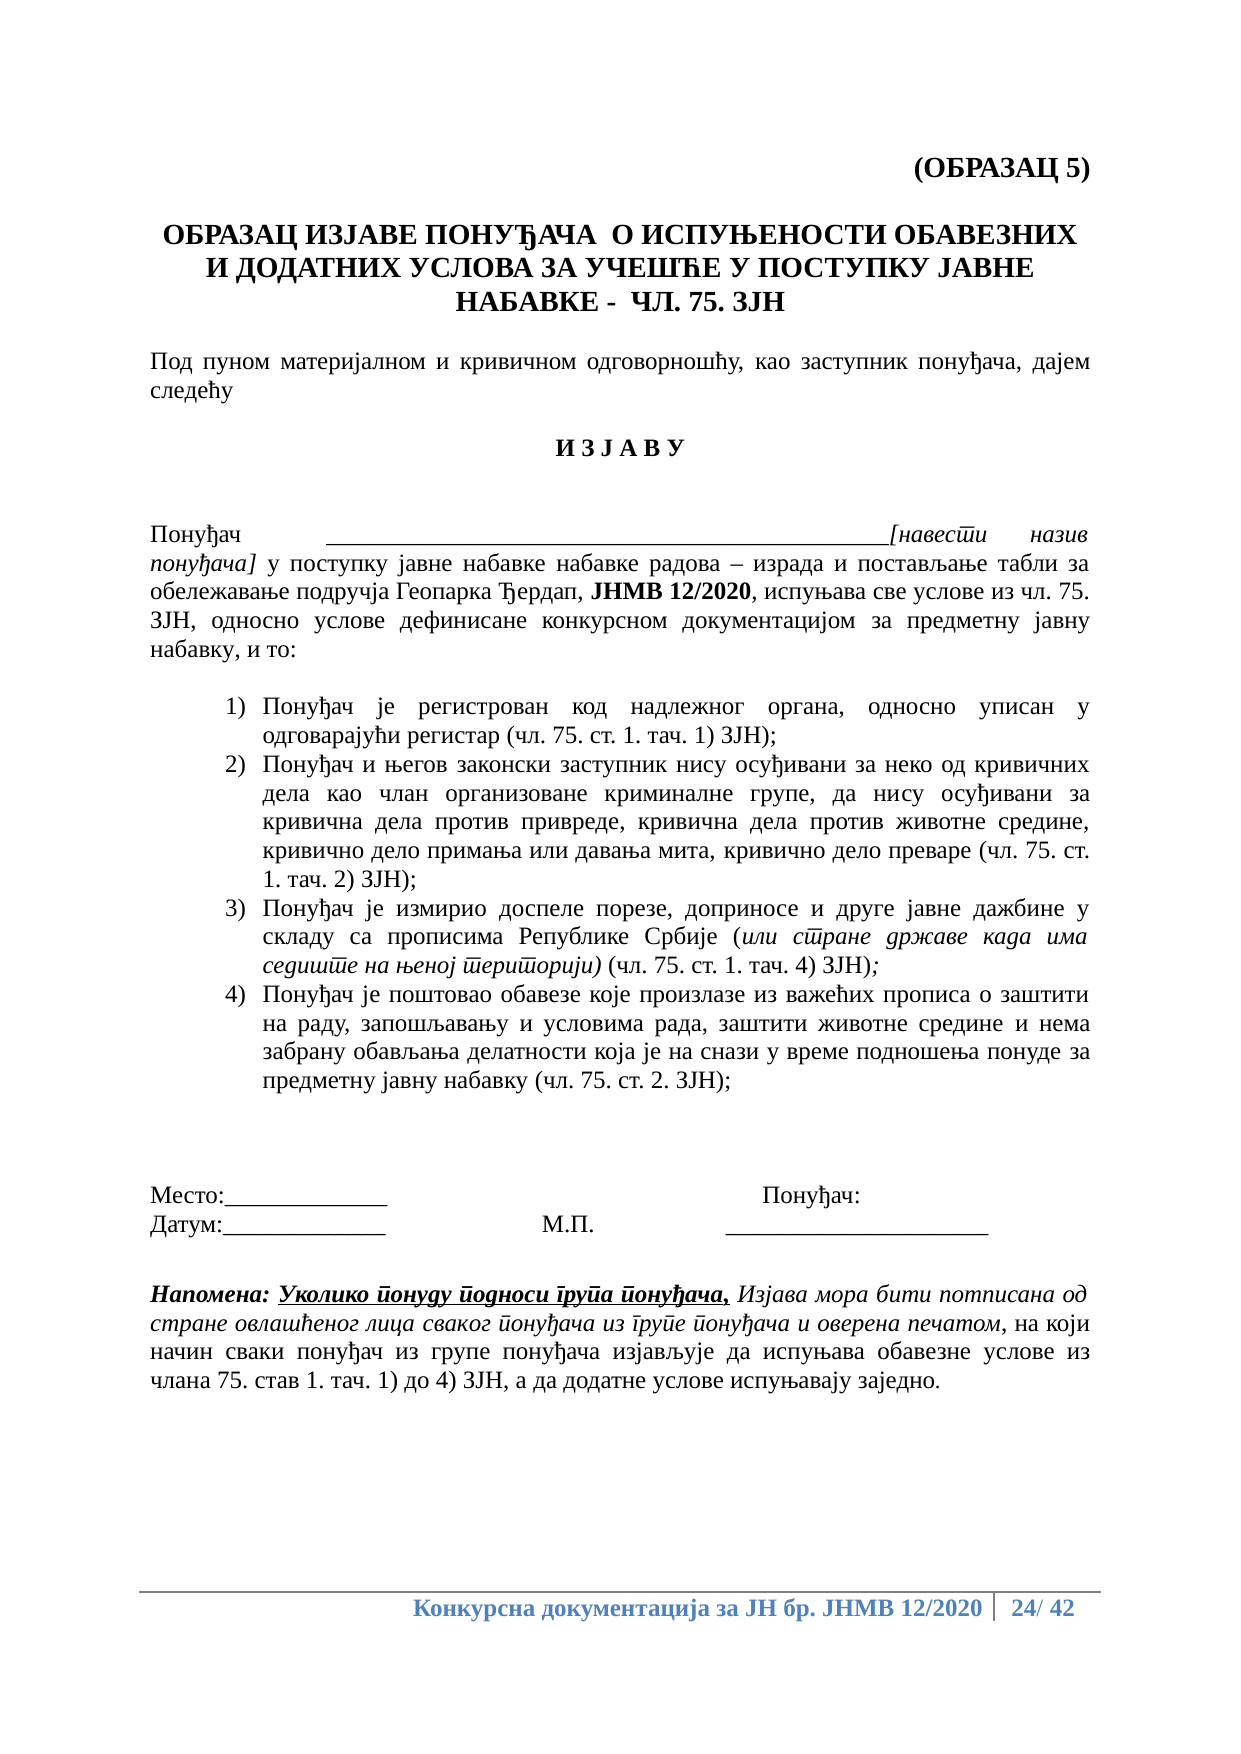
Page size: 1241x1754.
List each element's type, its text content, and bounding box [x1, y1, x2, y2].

list Понуђач и његов законски заступник нису осуђивани за неко од кривичних дела као члан организоване криминалне групе, да нису осуђивани за кривична дела против привреде, кривична дела против животне средине, кривично дело примања или давања мита, кривично дело преваре (чл. 75. ст. 1. тач. 2) ЗЈН); [225, 749, 1090, 893]
text Место:_____________ Понуђач: [150, 1180, 1090, 1209]
list Понуђач је поштовао обавезе које произлазе из важећих прописа о заштити на раду, запошљавању и условима рада, заштити животне средине и нема забрану обављања делатности која је на снази у време подношења понуде за предметну јавну набавку (чл. 75. ст. 2. ЗЈН); [225, 979, 1090, 1094]
list Понуђач је измирио доспеле порезе, доприносе и друге јавне дажбине у складу са прописима Републике Србије (или стране државе када има седиште на њеној територији) (чл. 75. ст. 1. тач. 4) ЗЈН); [225, 893, 1090, 979]
text Под пуном материјалном и кривичном одговорношћу, као заступник понуђача, дајем следећу [150, 346, 1090, 404]
text Датум:_____________ М.П. _____________________ [150, 1209, 1090, 1238]
text Понуђач _____________________________________________[навести назив понуђача] у поступку јавне набавке набавке радова – израда и постављање табли за обележавање подручја Геопарка Ђердап, ЈНМВ 12/2020, испуњава све услове из чл. 75. ЗЈН, односно услове дефинисане конкурсном документацијом за предметну јавну набавку, и то: [150, 519, 1090, 663]
text И З Ј А В У [150, 433, 1090, 461]
list Напомена: Уколико понуду подноси група понуђача, Изјава мора бити потписана од стране овлашћеног лица сваког понуђача из групе понуђача и оверена печатом, на који начин сваки понуђач из групе понуђача изјављује да испуњава обавезне услове из члана 75. став 1. тач. 1) до 4) ЗЈН, а да додатне услове испуњавају заједно. [150, 1279, 1090, 1394]
text (ОБРАЗАЦ 5) [150, 150, 1090, 183]
text ОБРАЗАЦ ИЗЈАВЕ ПОНУЂАЧА О ИСПУЊЕНОСТИ ОБАВЕЗНИХ И ДОДАТНИХ УСЛОВА ЗА УЧЕШЋЕ У ПОСТУПКУ ЈАВНЕ НАБАВКЕ - ЧЛ. 75. ЗЈН [150, 217, 1090, 318]
list Понуђач је регистрован код надлежног органа, односно уписан у одговарајући регистар (чл. 75. ст. 1. тач. 1) ЗЈН); [225, 691, 1090, 749]
